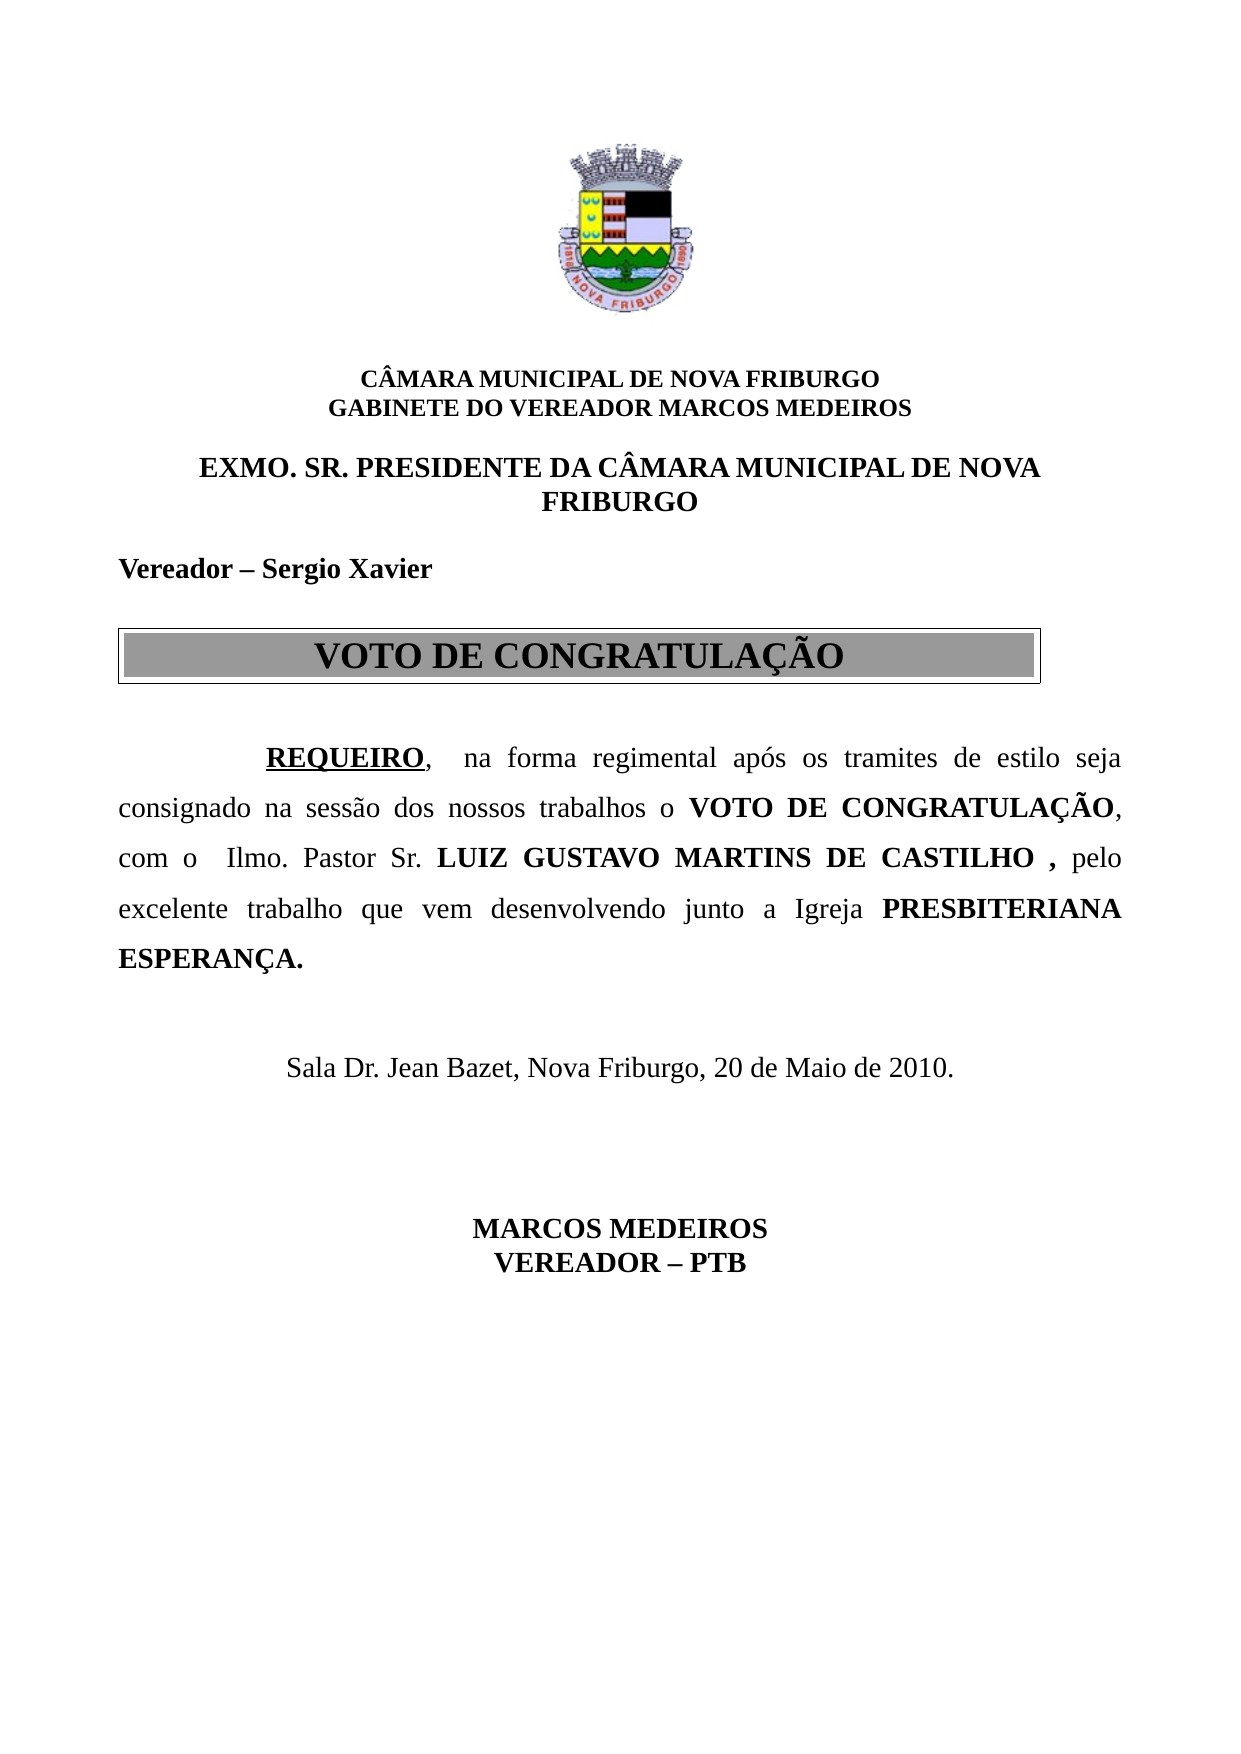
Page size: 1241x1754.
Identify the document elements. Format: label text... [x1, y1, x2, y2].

text MARCOS MEDEIROS [118, 1211, 1122, 1245]
text EXMO. SR. PRESIDENTE DA CÂMARA MUNICIPAL DE NOVA FRIBURGO [118, 450, 1122, 517]
table_header VOTO DE CONGRATULAÇÃO [119, 629, 1040, 682]
text REQUEIRO, na forma regimental após os tramites de estilo seja consignado na sessão dos nossos trabalhos o VOTO DE CONGRATULAÇÃO, com o Ilmo. Pastor Sr. LUIZ GUSTAVO MARTINS DE CASTILHO , pelo excelente trabalho que vem desenvolvendo junto a Igreja PRESBITERIANA ESPERANÇA. [118, 740, 1122, 975]
text Vereador – Sergio Xavier [118, 551, 1122, 584]
text CÂMARA MUNICIPAL DE NOVA FRIBURGO [118, 364, 1122, 393]
text Sala Dr. Jean Bazet, Nova Friburgo, 20 de Maio de 2010. [118, 1050, 1122, 1084]
picture [537, 127, 703, 327]
text GABINETE DO VEREADOR MARCOS MEDEIROS [118, 393, 1122, 422]
text VEREADOR – PTB [118, 1245, 1122, 1278]
